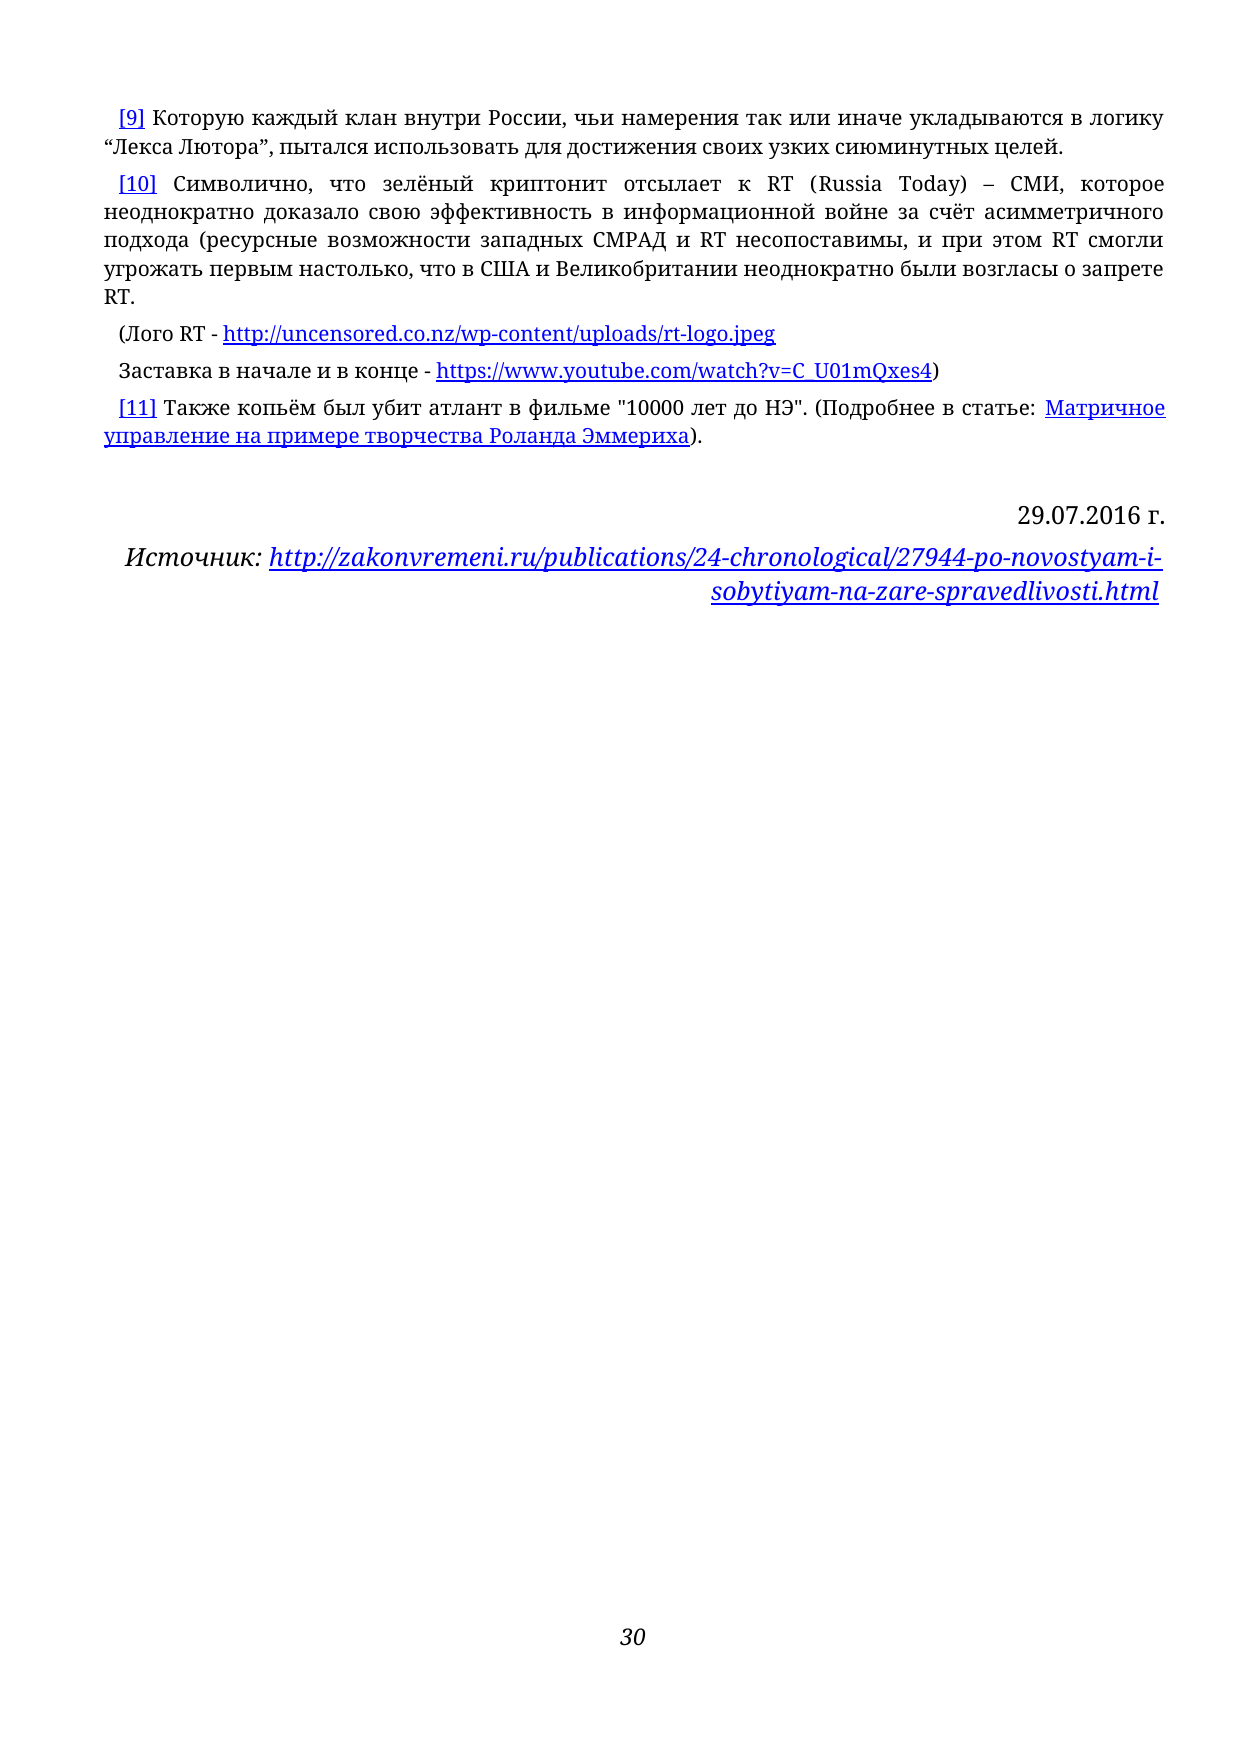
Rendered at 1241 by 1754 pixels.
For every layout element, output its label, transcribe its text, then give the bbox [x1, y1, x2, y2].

text [11] Также копьём был убит атлант в фильме "10000 лет до НЭ". (Подробнее в статье: Матричное управление на примере творчества Роланда Эммериха). [103, 393, 1165, 449]
text (Лого RT - http://uncensored.co.nz/wp-content/uploads/rt-logo.jpeg [103, 319, 1165, 348]
text Источник: http://zakonvremeni.ru/publications/24-chronological/27944-po-novostyam-i-sobytiyam-na-zare-spravedlivosti.html [103, 540, 1165, 608]
text [10] Символично, что зелёный криптонит отсылает к RT (Russia Today) – СМИ, которое неоднократно доказало свою эффективность в информационной войне за счёт асимметричного подхода (ресурсные возможности западных СМРАД и RT несопоставимы, и при этом RT смогли угрожать первым настолько, что в США и Великобритании неоднократно были возгласы о запрете RT. [103, 169, 1165, 311]
text Заставка в начале и в конце - https://www.youtube.com/watch?v=C_U01mQxes4) [103, 356, 1165, 384]
text 29.07.2016 г. [103, 497, 1165, 532]
text [9] Которую каждый клан внутри России, чьи намерения так или иначе укладываются в логику “Лекса Лютора”, пытался использовать для достижения своих узких сиюминутных целей. [103, 103, 1165, 160]
